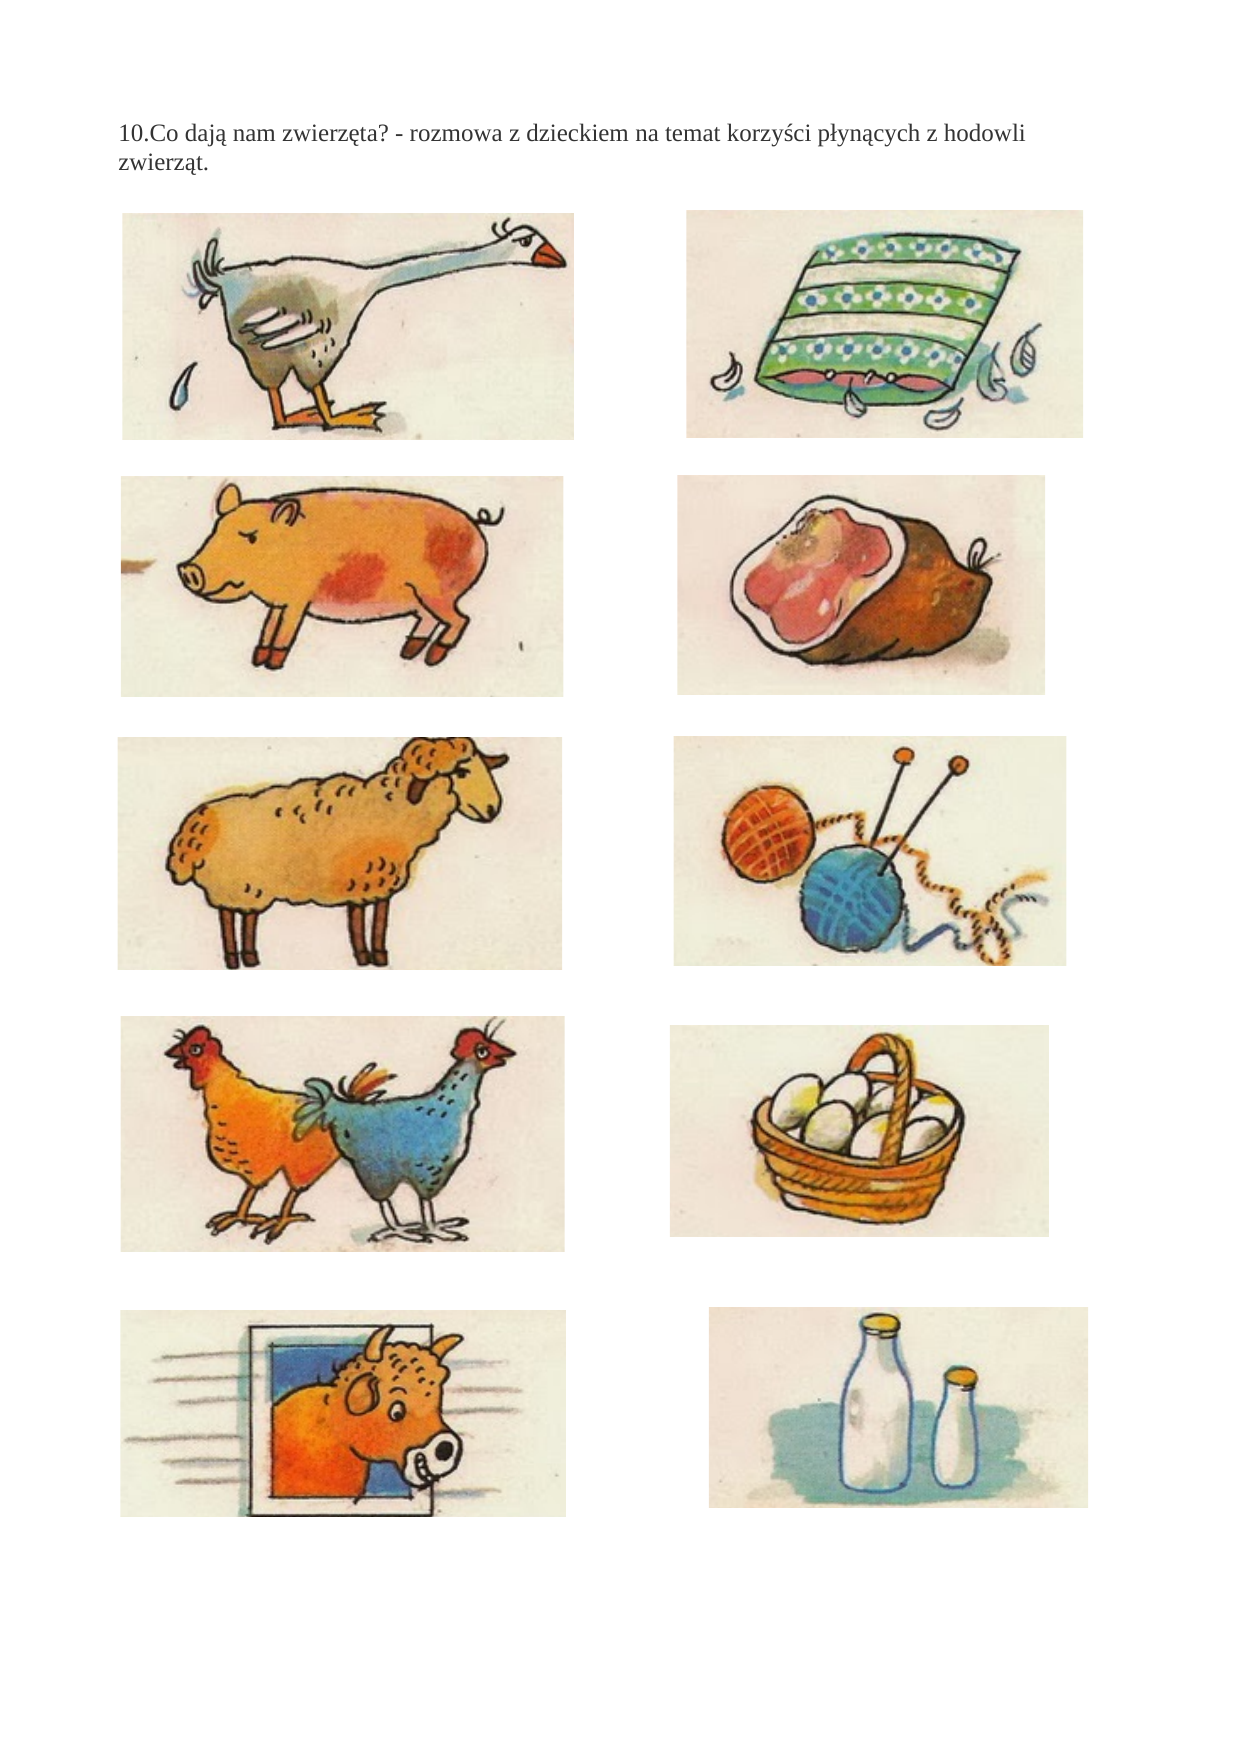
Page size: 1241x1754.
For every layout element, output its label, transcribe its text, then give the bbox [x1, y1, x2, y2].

text 10.Co dają nam zwierzęta? - rozmowa z dzieckiem na temat korzyści płynących z hodowli zwierząt. [118, 118, 1122, 176]
